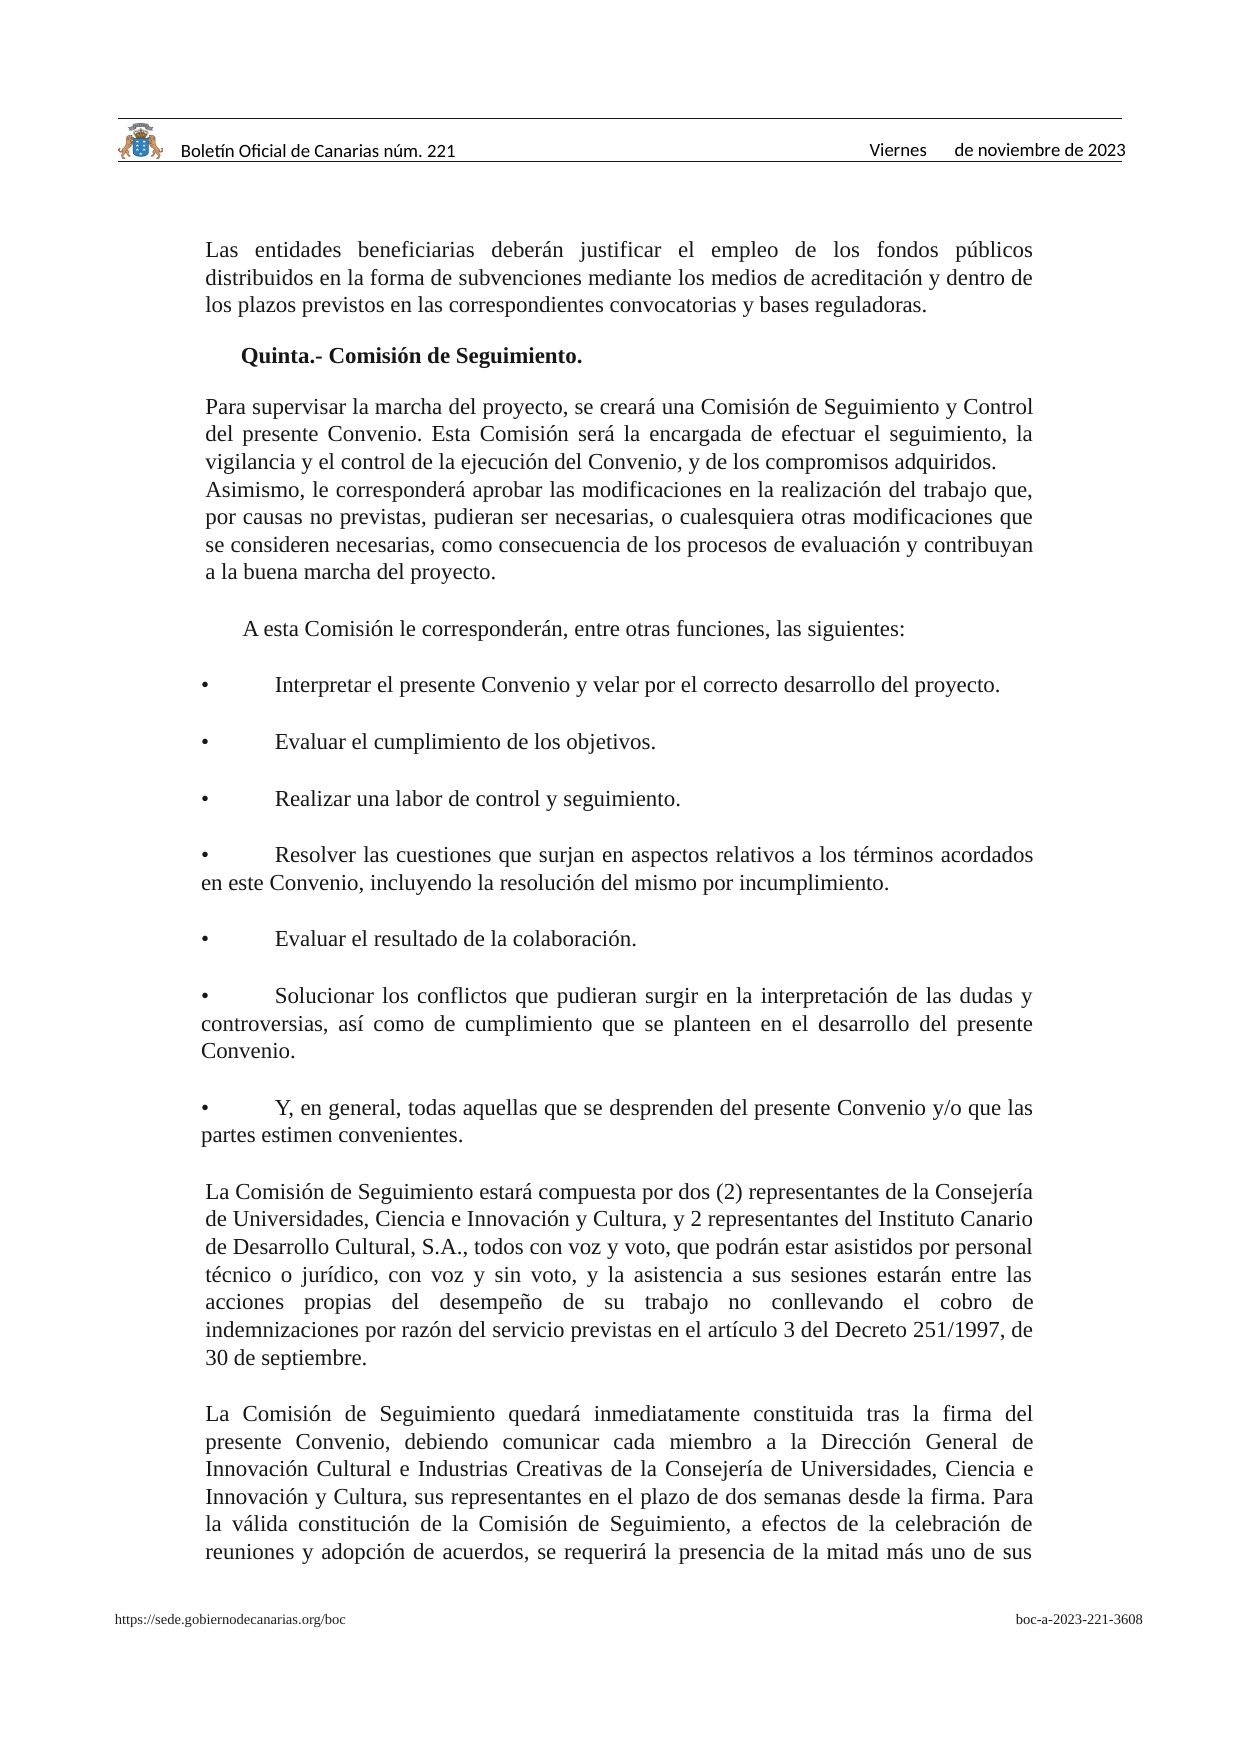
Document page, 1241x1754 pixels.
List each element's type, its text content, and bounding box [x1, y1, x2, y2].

text Para supervisar la marcha del proyecto, se creará una Comisión de Seguimiento y Control del presente Convenio. Esta Comisión será la encargada de efectuar el seguimiento, la vigilancia y el control de la ejecución del Convenio, y de los compromisos adquiridos. [205, 393, 1035, 474]
list Realizar una labor de control y seguimiento. [201, 785, 1035, 811]
text La Comisión de Seguimiento quedará inmediatamente constituida tras la firma del presente Convenio, debiendo comunicar cada miembro a la Dirección General de Innovación Cultural e Industrias Creativas de la Consejería de Universidades, Ciencia e Innovación y Cultura, sus representantes en el plazo de dos semanas desde la firma. Para la válida constitución de la Comisión de Seguimiento, a efectos de la celebración de reuniones y adopción de acuerdos, se requerirá la presencia de la mitad más uno de sus [205, 1400, 1035, 1564]
list Resolver las cuestiones que surjan en aspectos relativos a los términos acordados en este Convenio, incluyendo la resolución del mismo por incumplimiento. [201, 841, 1035, 895]
text A esta Comisión le corresponderán, entre otras funciones, las siguientes: [242, 615, 1035, 641]
list Evaluar el resultado de la colaboración. [201, 925, 1035, 952]
list Y, en general, todas aquellas que se desprenden del presente Convenio y/o que las partes estimen convenientes. [201, 1094, 1035, 1148]
text Las entidades beneficiarias deberán justificar el empleo de los fondos públicos distribuidos en la forma de subvenciones mediante los medios de acreditación y dentro de los plazos previstos en las correspondientes convocatorias y bases reguladoras. [205, 236, 1035, 318]
text Asimismo, le corresponderá aprobar las modificaciones en la realización del trabajo que, por causas no previstas, pudieran ser necesarias, o cualesquiera otras modificaciones que se consideren necesarias, como consecuencia de los procesos de evaluación y contribuyan a la buena marcha del proyecto. [205, 476, 1035, 585]
list Interpretar el presente Convenio y velar por el correcto desarrollo del proyecto. [201, 672, 1035, 698]
list Solucionar los conflictos que pudieran surgir en la interpretación de las dudas y controversias, así como de cumplimiento que se planteen en el desarrollo del presente Convenio. [201, 982, 1035, 1063]
list Evaluar el cumplimiento de los objetivos. [201, 728, 1035, 754]
text Quinta.- Comisión de Seguimiento. [241, 342, 1035, 368]
text La Comisión de Seguimiento estará compuesta por dos (2) representantes de la Consejería de Universidades, Ciencia e Innovación y Cultura, y 2 representantes del Instituto Canario de Desarrollo Cultural, S.A., todos con voz y voto, que podrán estar asistidos por personal técnico o jurídico, con voz y sin voto, y la asistencia a sus sesiones estarán entre las acciones propias del desempeño de su trabajo no conllevando el cobro de indemnizaciones por razón del servicio previstas en el artículo 3 del Decreto 251/1997, de 30 de septiembre. [205, 1178, 1035, 1370]
